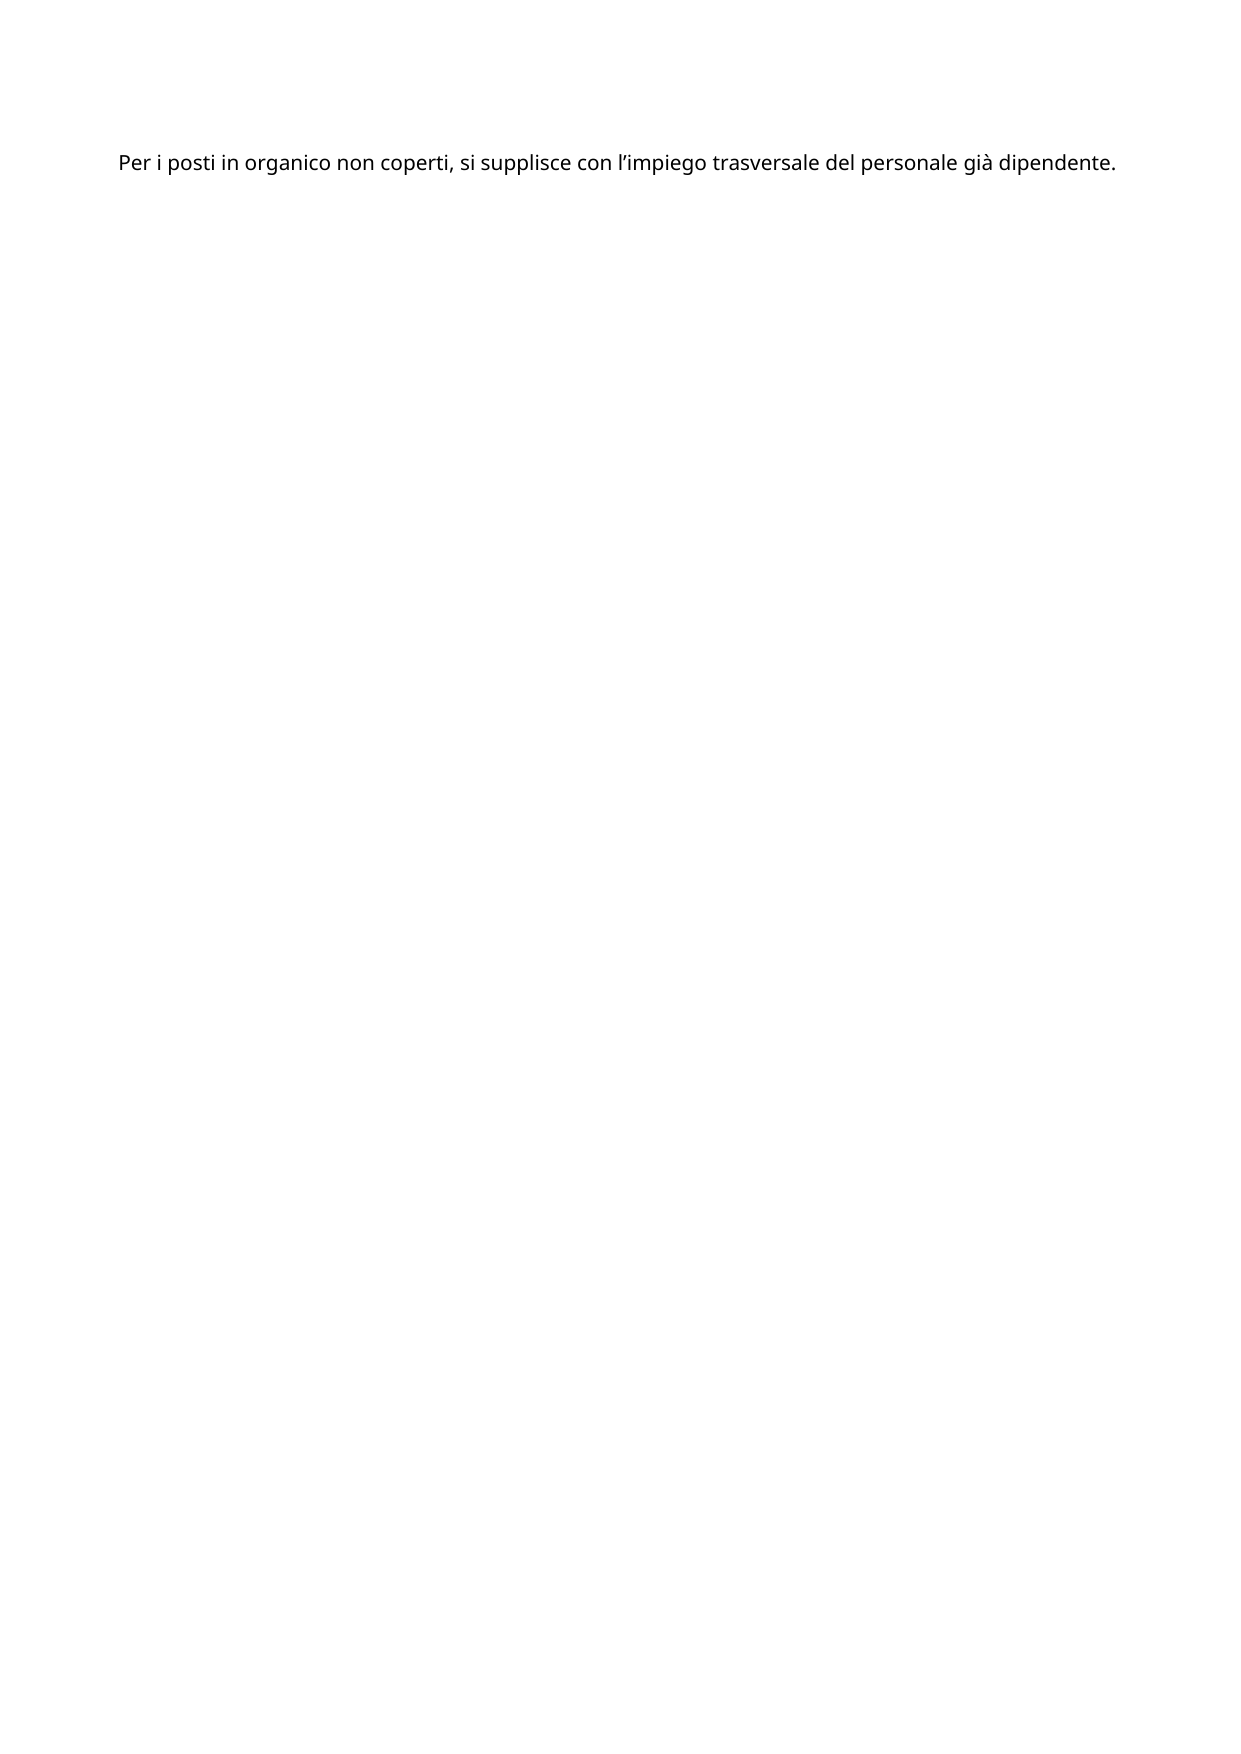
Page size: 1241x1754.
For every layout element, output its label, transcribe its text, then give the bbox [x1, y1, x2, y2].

text Per i posti in organico non coperti, si supplisce con l’impiego trasversale del personale già dipendente. [118, 148, 1122, 176]
